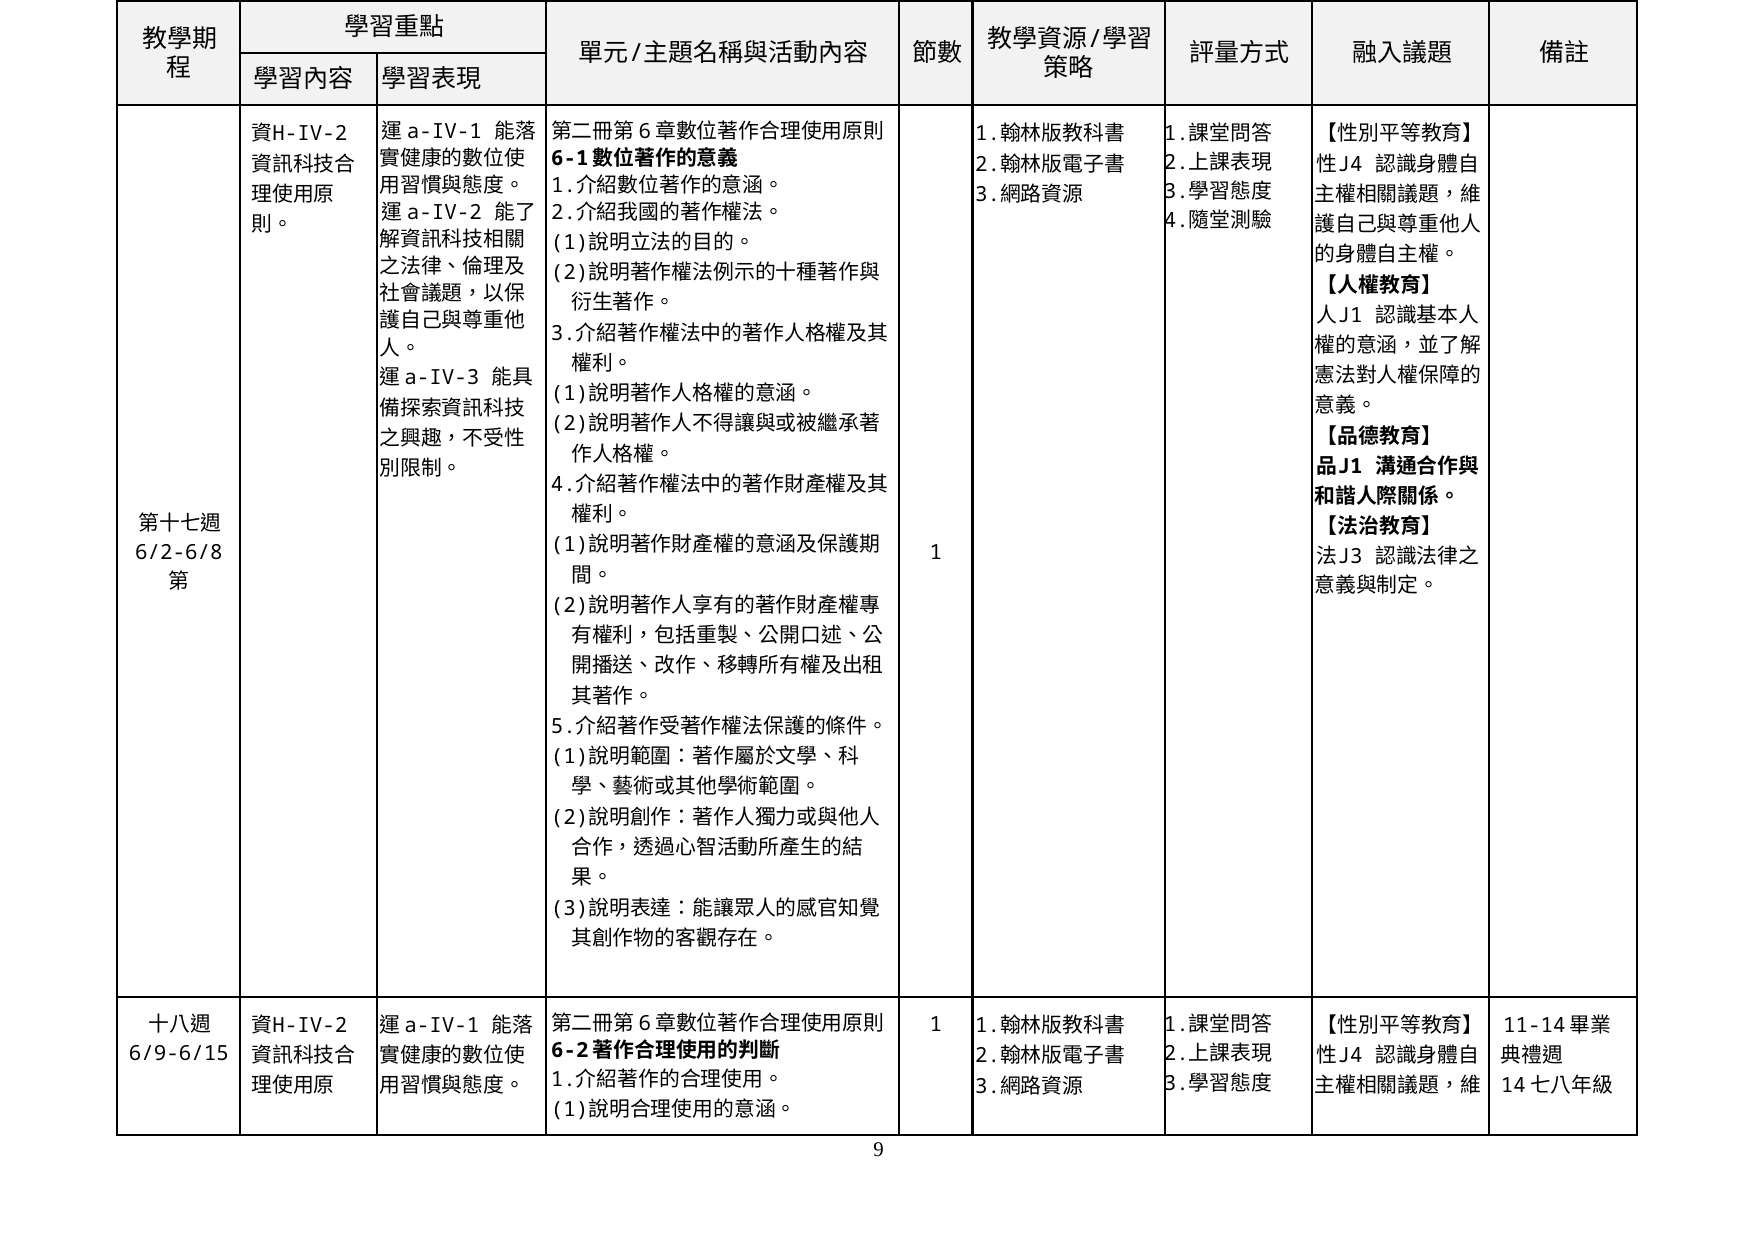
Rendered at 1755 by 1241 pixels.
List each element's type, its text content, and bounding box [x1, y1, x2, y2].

table_header 備註 [1490, 2, 1636, 104]
table_cell 【性別平等教育】 性J4 認識身體自主權相關議題，維護自己與尊重他人的身體自主權。 【人權教育】 人J1 認識基本人權的意涵，並了解憲法對人權保障的意義。 【品德教育】 品J1 溝通合作與和諧人際關係。 【法治教育】 法J3 認識法律之意義與制定。 [1313, 106, 1488, 996]
table_header 教學資源/學習策略 [974, 2, 1164, 104]
table_cell 學習內容 [241, 54, 376, 104]
table_header 單元/主題名稱與活動內容 [547, 2, 898, 104]
table_cell [1490, 106, 1636, 996]
table_cell 1 [900, 106, 971, 996]
table_cell 【性別平等教育】 性J4 認識身體自主權相關議題，維 [1313, 998, 1488, 1133]
table_header 學習重點 [241, 2, 545, 52]
table_cell 第二冊第6章數位著作合理使用原則 6-2著作合理使用的判斷 1.介紹著作的合理使用。 (1)說明合理使用的意涵。 [547, 998, 898, 1133]
table_cell 第二冊第6章數位著作合理使用原則 6-1數位著作的意義 1.介紹數位著作的意涵。 2.介紹我國的著作權法。 (1)說明立法的目的。 (2)說明著作權法例示的十種著作與衍生著作。 3.介紹著作權法中的著作人格權及其權利。 (1)說明著作人格權的意涵。 (2)說明著作人不得讓與或被繼承著作人格權。 4.介紹著作權法中的著作財產權及其權利。 (1)說明著作財產權的意涵及保護期間。 (2)說明著作人享有的著作財產權專有權利，包括重製、公開口述、公開播送、改作、移轉所有權及出租其著作。 5.介紹著作受著作權法保護的條件。 (1)說明範圍：著作屬於文學、科學、藝術或其他學術範圍。 (2)說明創作：著作人獨力或與他人合作，透過心智活動所產生的結果。 (3)說明表達：能讓眾人的感官知覺其創作物的客觀存在。 [547, 106, 898, 996]
table_cell 運a-IV-1 能落實健康的數位使用習慣與態度。 [378, 998, 545, 1133]
table_cell 資H-IV-2 資訊科技合理使用原則。 [241, 106, 376, 996]
table_cell 1.翰林版教科書 2.翰林版電子書 3.網路資源 [974, 106, 1164, 996]
table_header 教學期程 [118, 2, 239, 104]
table_cell 1 [900, 998, 971, 1133]
table_cell 運a-IV-1 能落實健康的數位使用習慣與態度。 運a-IV-2 能了解資訊科技相關之法律、倫理及社會議題，以保護自己與尊重他人。 運a-IV-3 能具備探索資訊科技之興趣，不受性別限制。 [378, 106, 545, 996]
table_header 節數 [900, 2, 971, 104]
table_cell 學習表現 [378, 54, 545, 104]
table_cell 11-14畢業典禮週 14七八年級 [1490, 998, 1636, 1133]
table_header 融入議題 [1313, 2, 1488, 104]
table_cell 1.課堂問答 2.上課表現 3.學習態度 4.隨堂測驗 [1166, 106, 1311, 996]
table_cell 1.翰林版教科書 2.翰林版電子書 3.網路資源 [974, 998, 1164, 1133]
table_cell 資H-IV-2 資訊科技合理使用原 [241, 998, 376, 1133]
table_header 評量方式 [1166, 2, 1311, 104]
table_cell 1.課堂問答 2.上課表現 3.學習態度 [1166, 998, 1311, 1133]
table_cell 第十七週6/2-6/8第 [118, 106, 239, 996]
table_cell 十八週6/9-6/15 [118, 998, 239, 1133]
